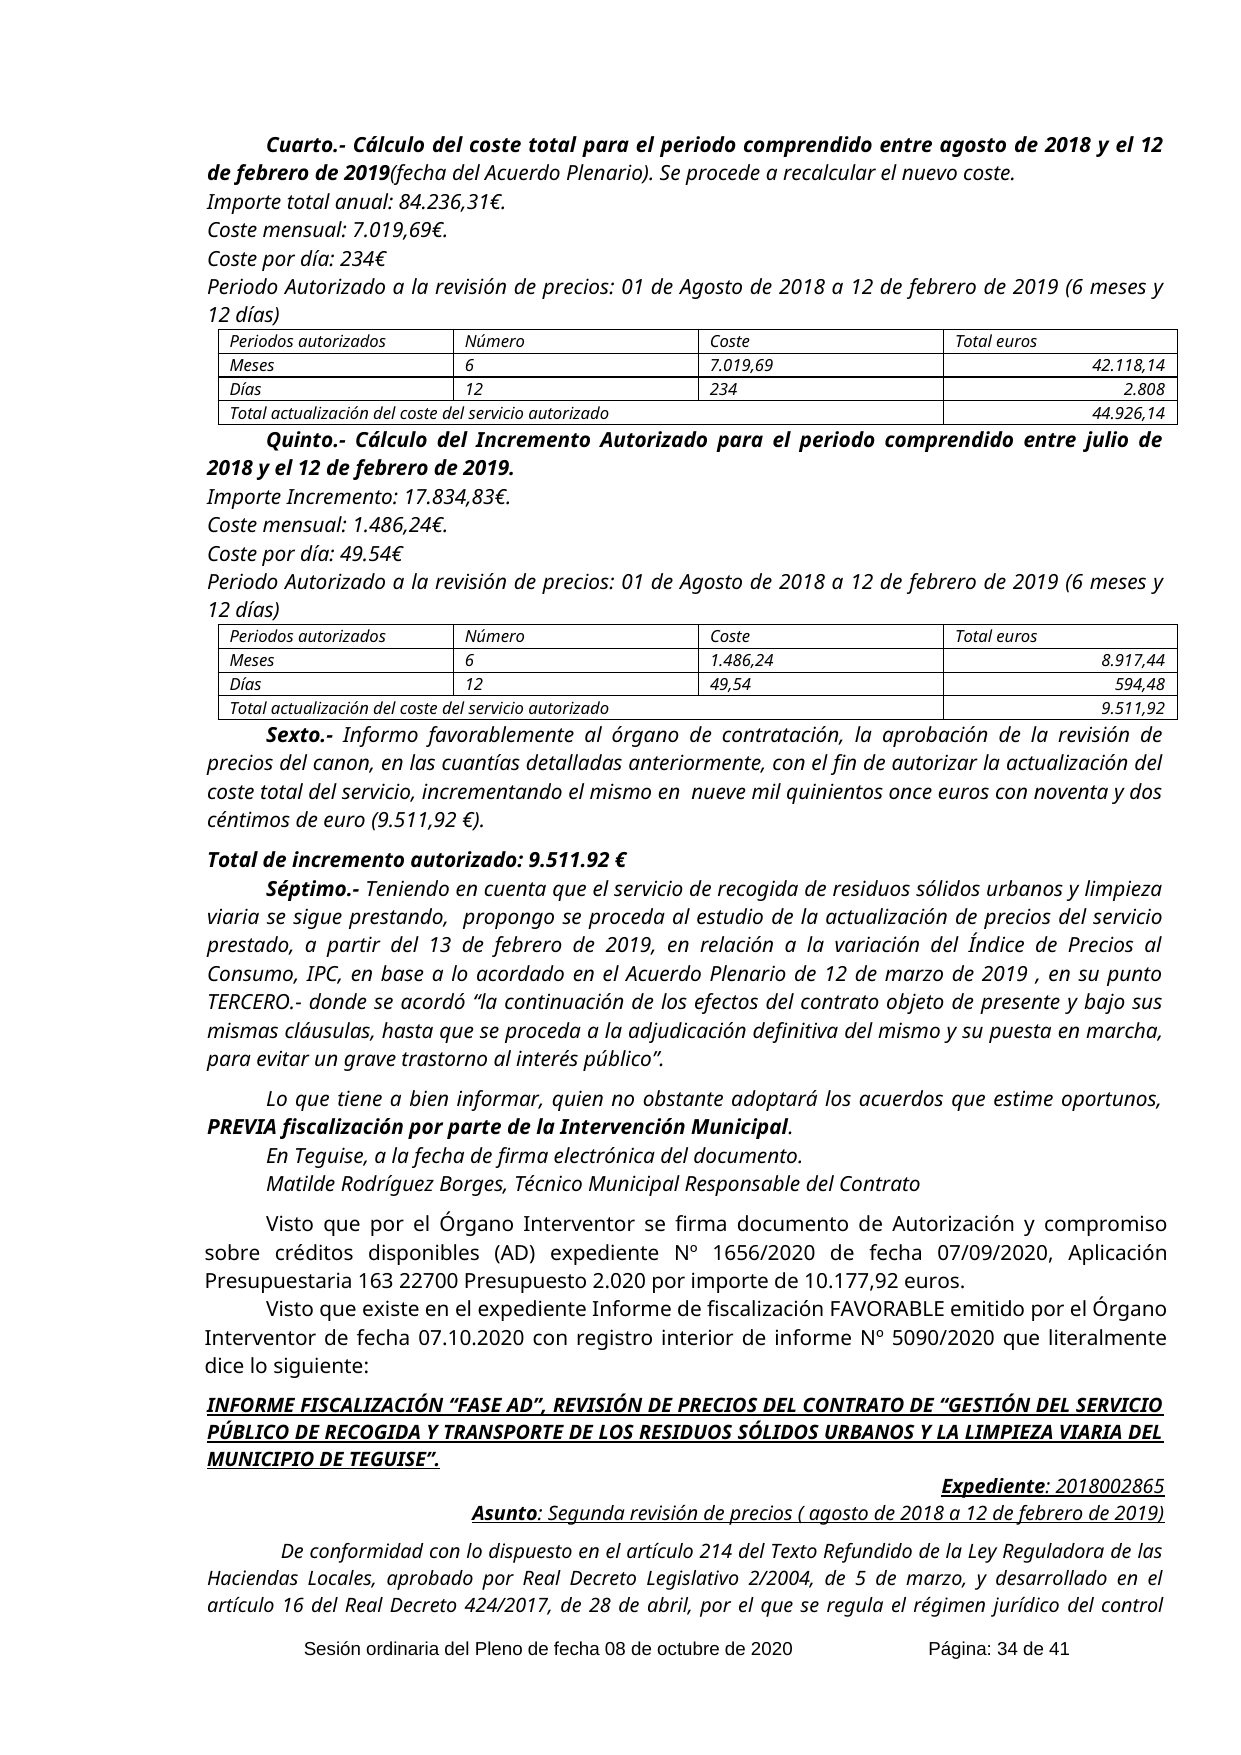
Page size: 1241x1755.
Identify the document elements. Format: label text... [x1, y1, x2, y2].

text Total de incremento autorizado: 9.511.92 € [207, 845, 1167, 874]
table_cell 594,48 [944, 673, 1177, 695]
table_cell 49,54 [699, 673, 943, 695]
text Coste por día: 234€ [207, 244, 1167, 272]
table_cell Días [219, 673, 453, 695]
table_header Número [454, 330, 698, 353]
text Importe total anual: 84.236,31€. [207, 187, 1167, 215]
table_header Coste [699, 330, 943, 353]
text Asunto: Segunda revisión de precios ( agosto de 2018 a 12 de febrero de 2019) [207, 1499, 1167, 1526]
text Coste mensual: 1.486,24€. [207, 510, 1167, 539]
text INFORME FISCALIZACIÓN “FASE AD”, REVISIÓN DE PRECIOS DEL CONTRATO DE “GESTIÓN DEL SERVICIO PÚBLICO DE RECOGIDA Y TRANSPORTE DE LOS RESIDUOS SÓLIDOS URBANOS Y LA LIMPIEZA VIARIA DEL MUNICIPIO DE TEGUISE”. [207, 1391, 1167, 1472]
table_header Total euros [944, 330, 1177, 353]
table_cell Total actualización del coste del servicio autorizado [219, 696, 943, 719]
table_cell Días [219, 378, 453, 400]
table_cell 44.926,14 [944, 401, 1177, 424]
text Coste mensual: 7.019,69€. [207, 215, 1167, 244]
text Séptimo.- Teniendo en cuenta que el servicio de recogida de residuos sólidos urbanos y limpieza viaria se sigue prestando, propongo se proceda al estudio de la actualización de precios del servicio prestado, a partir del 13 de febrero de 2019, en relación a la variación del Índice de Precios al Consumo, IPC, en base a lo acordado en el Acuerdo Plenario de 12 de marzo de 2019 , en su punto TERCERO.- donde se acordó “la continuación de los efectos del contrato objeto de presente y bajo sus mismas cláusulas, hasta que se proceda a la adjudicación definitiva del mismo y su puesta en marcha, para evitar un grave trastorno al interés público”. [207, 874, 1167, 1073]
table_header Número [454, 625, 698, 648]
table_cell 6 [454, 354, 698, 376]
text De conformidad con lo dispuesto en el artículo 214 del Texto Refundido de la Ley Reguladora de las Haciendas Locales, aprobado por Real Decreto Legislativo 2/2004, de 5 de marzo, y desarrollado en el artículo 16 del Real Decreto 424/2017, de 28 de abril, por el que se regula el régimen jurídico del control [207, 1537, 1167, 1618]
text Expediente: 2018002865 [207, 1472, 1167, 1499]
text Quinto.- Cálculo del Incremento Autorizado para el periodo comprendido entre julio de 2018 y el 12 de febrero de 2019. [207, 425, 1167, 482]
table_cell 234 [699, 378, 943, 400]
text En Teguise, a la fecha de firma electrónica del documento. [207, 1141, 1187, 1169]
text Periodo Autorizado a la revisión de precios: 01 de Agosto de 2018 a 12 de febrero de 2019 (6 meses y 12 días) [207, 567, 1167, 624]
table_cell 42.118,14 [944, 354, 1177, 376]
text Importe Incremento: 17.834,83€. [207, 482, 1167, 510]
table_cell 9.511,92 [944, 696, 1177, 719]
table_cell 1.486,24 [699, 649, 943, 672]
text Sexto.- Informo favorablemente al órgano de contratación, la aprobación de la revisión de precios del canon, en las cuantías detalladas anteriormente, con el fin de autorizar la actualización del coste total del servicio, incrementando el mismo en nueve mil quinientos once euros con noventa y dos céntimos de euro (9.511,92 €). [207, 720, 1167, 834]
table_header Total euros [944, 625, 1177, 648]
table_cell Meses [219, 354, 453, 376]
text Visto que existe en el expediente Informe de fiscalización FAVORABLE emitido por el Órgano Interventor de fecha 07.10.2020 con registro interior de informe Nº 5090/2020 que literalmente dice lo siguiente: [204, 1294, 1168, 1380]
table_header Coste [699, 625, 943, 648]
text Matilde Rodríguez Borges, Técnico Municipal Responsable del Contrato [207, 1169, 1167, 1198]
text Cuarto.- Cálculo del coste total para el periodo comprendido entre agosto de 2018 y el 12 de febrero de 2019(fecha del Acuerdo Plenario). Se procede a recalcular el nuevo coste. [207, 130, 1167, 187]
text Visto que por el Órgano Interventor se firma documento de Autorización y compromiso sobre créditos disponibles (AD) expediente Nº 1656/2020 de fecha 07/09/2020, Aplicación Presupuestaria 163 22700 Presupuesto 2.020 por importe de 10.177,92 euros. [204, 1209, 1168, 1294]
table_cell Meses [219, 649, 453, 672]
text Lo que tiene a bien informar, quien no obstante adoptará los acuerdos que estime oportunos, PREVIA fiscalización por parte de la Intervención Municipal. [207, 1084, 1167, 1141]
table_cell 7.019,69 [699, 354, 943, 376]
table_cell 12 [454, 378, 698, 400]
text Coste por día: 49.54€ [207, 539, 1167, 567]
table_cell 6 [454, 649, 698, 672]
table_cell 8.917,44 [944, 649, 1177, 672]
table_cell Total actualización del coste del servicio autorizado [219, 401, 943, 424]
text Periodo Autorizado a la revisión de precios: 01 de Agosto de 2018 a 12 de febrero de 2019 (6 meses y 12 días) [207, 272, 1167, 329]
table_header Periodos autorizados [219, 330, 453, 353]
table_header Periodos autorizados [219, 625, 453, 648]
table_cell 12 [454, 673, 698, 695]
table_cell 2.808 [944, 378, 1177, 400]
